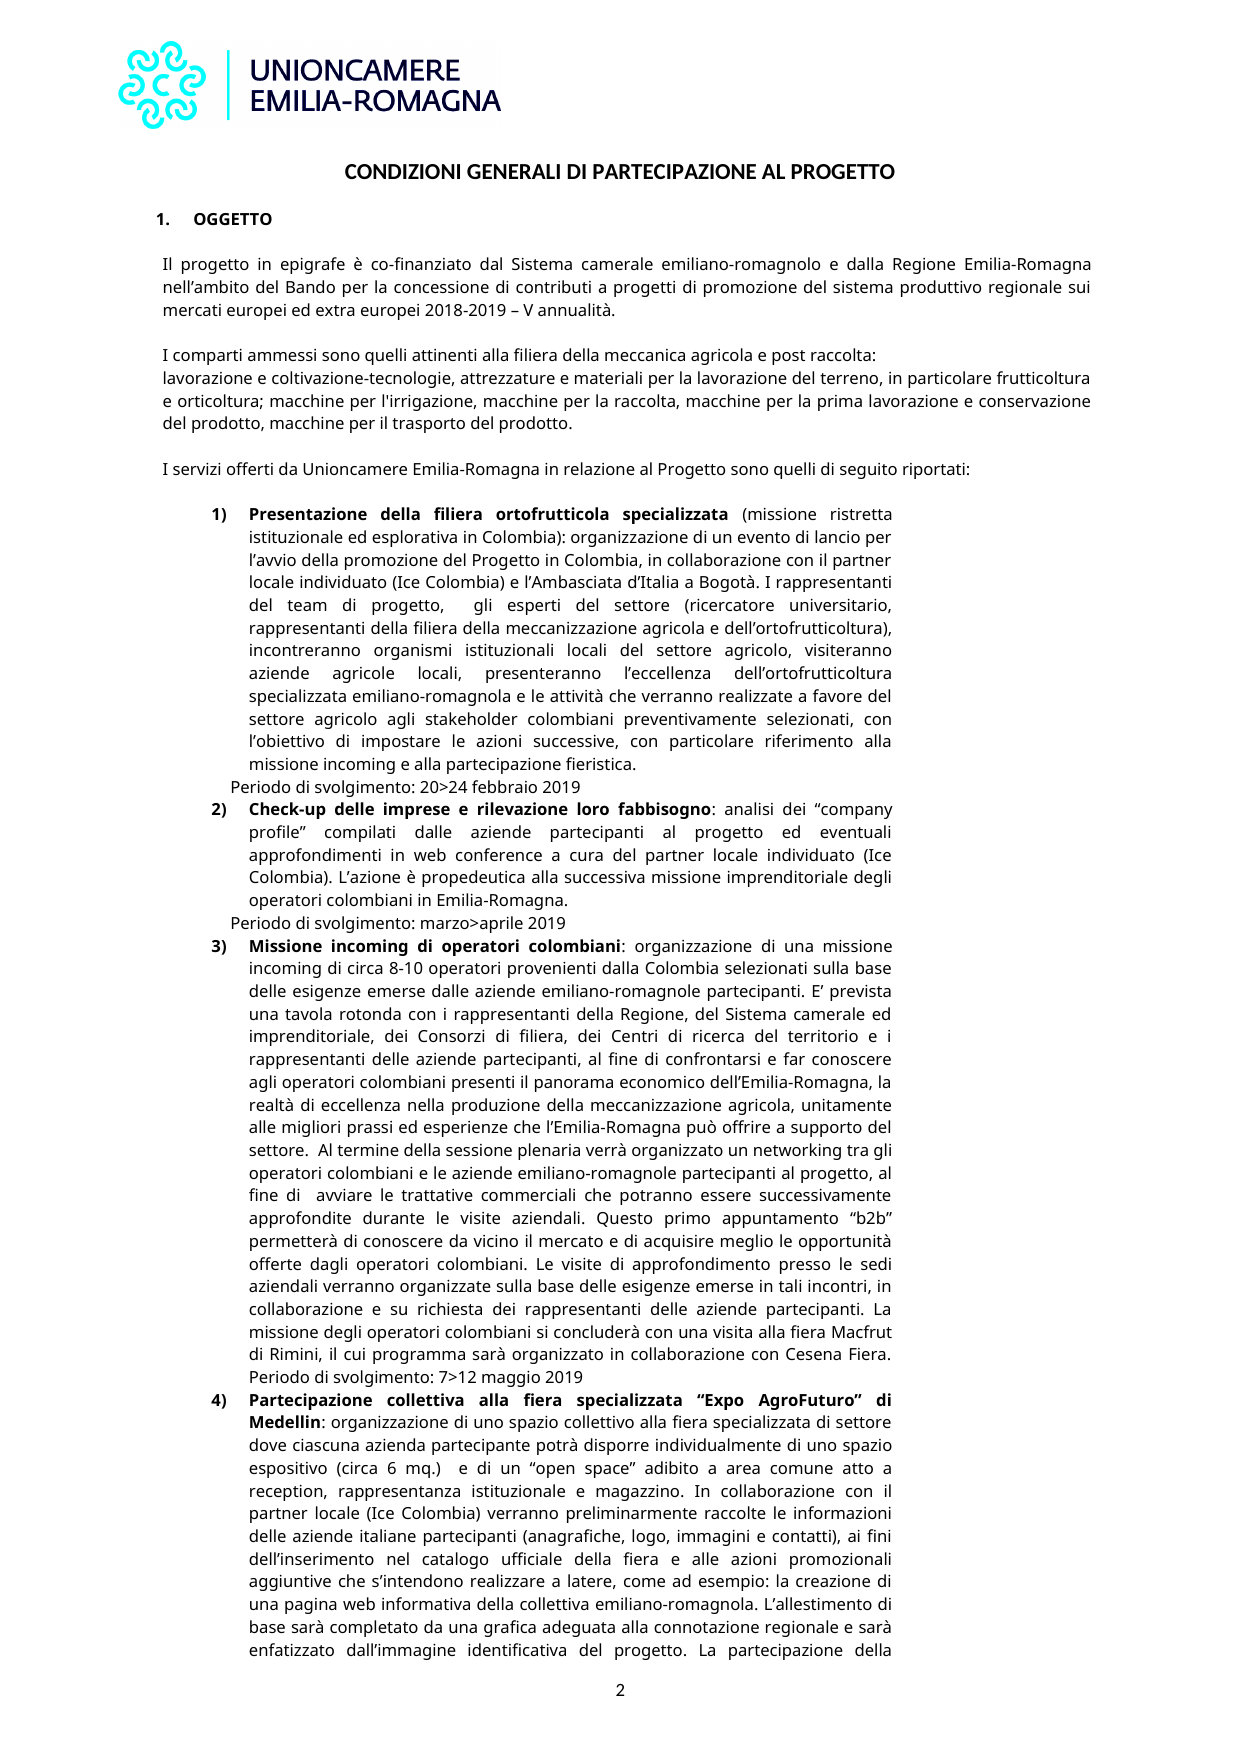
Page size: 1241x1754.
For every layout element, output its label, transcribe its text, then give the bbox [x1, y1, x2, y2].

text Il progetto in epigrafe è co-finanziato dal Sistema camerale emiliano-romagnolo e dalla Regione Emilia-Romagna nell’ambito del Bando per la concessione di contributi a progetti di promozione del sistema produttivo regionale sui mercati europei ed extra europei 2018-2019 – V annualità. [162, 253, 1092, 321]
text I comparti ammessi sono quelli attinenti alla filiera della meccanica agricola e post raccolta: [162, 344, 1092, 367]
table_cell Missione incoming di operatori colombiani: organizzazione di una missione incoming di circa 8-10 operatori provenienti dalla Colombia selezionati sulla base delle esigenze emerse dalle aziende emiliano-romagnole partecipanti. E’ prevista una tavola rotonda con i rappresentanti della Regione, del Sistema camerale ed imprenditoriale, dei Consorzi di filiera, dei Centri di ricerca del territorio e i rappresentanti delle aziende partecipanti, al fine di confrontarsi e far conoscere agli operatori colombiani presenti il panorama economico dell’Emilia-Romagna, la realtà di eccellenza nella produzione della meccanizzazione agricola, unitamente alle migliori prassi ed esperienze che l’Emilia-Romagna può offrire a supporto del settore. Al termine della sessione plenaria verrà organizzato un networking tra gli operatori colombiani e le aziende emiliano-romagnole partecipanti al progetto, al fine di avviare le trattative commerciali che potranno essere successivamente approfondite durante le visite aziendali. Questo primo appuntamento “b2b” permetterà di conoscere da vicino il mercato e di acquisire meglio le opportunità offerte dagli operatori colombiani. Le visite di approfondimento presso le sedi aziendali verranno organizzate sulla base delle esigenze emerse in tali incontri, in collaborazione e su richiesta dei rappresentanti delle aziende partecipanti. La missione degli operatori colombiani si concluderà con una visita alla fiera Macfrut di Rimini, il cui programma sarà organizzato in collaborazione con Cesena Fiera. Periodo di svolgimento: 7>12 maggio 2019 [163, 934, 904, 1388]
text lavorazione e coltivazione-tecnologie, attrezzature e materiali per la lavorazione del terreno, in particolare frutticoltura e orticoltura; macchine per l'irrigazione, macchine per la raccolta, macchine per la prima lavorazione e conservazione del prodotto, macchine per il trasporto del prodotto. [162, 367, 1092, 435]
table_cell Partecipazione collettiva alla fiera specializzata “Expo AgroFuturo” di Medellin: organizzazione di uno spazio collettivo alla fiera specializzata di settore dove ciascuna azienda partecipante potrà disporre individualmente di uno spazio espositivo (circa 6 mq.) e di un “open space” adibito a area comune atto a reception, rappresentanza istituzionale e magazzino. In collaborazione con il partner locale (Ice Colombia) verranno preliminarmente raccolte le informazioni delle aziende italiane partecipanti (anagrafiche, logo, immagini e contatti), ai fini dell’inserimento nel catalogo ufficiale della fiera e alle azioni promozionali aggiuntive che s’intendono realizzare a latere, come ad esempio: la creazione di una pagina web informativa della collettiva emiliano-romagnola. L’allestimento di base sarà completato da una grafica adeguata alla connotazione regionale e sarà enfatizzato dall’immagine identificativa del progetto. La partecipazione della [163, 1389, 904, 1661]
text I servizi offerti da Unioncamere Emilia-Romagna in relazione al Progetto sono quelli di seguito riportati: [162, 457, 1092, 480]
subtitle CONDIZIONI GENERALI DI PARTECIPAZIONE AL PROGETTO [118, 157, 1122, 185]
list OGGETTO [156, 208, 1092, 230]
table_header Presentazione della filiera ortofrutticola specializzata (missione ristretta istituzionale ed esplorativa in Colombia): organizzazione di un evento di lancio per l’avvio della promozione del Progetto in Colombia, in collaborazione con il partner locale individuato (Ice Colombia) e l’Ambasciata d’Italia a Bogotà. I rappresentanti del team di progetto, gli esperti del settore (ricercatore universitario, rappresentanti della filiera della meccanizzazione agricola e dell’ortofrutticoltura), incontreranno organismi istituzionali locali del settore agricolo, visiteranno aziende agricole locali, presenteranno l’eccellenza dell’ortofrutticoltura specializzata emiliano-romagnola e le attività che verranno realizzate a favore del settore agricolo agli stakeholder colombiani preventivamente selezionati, con l’obiettivo di impostare le azioni successive, con particolare riferimento alla missione incoming e alla partecipazione fieristica. Periodo di svolgimento: 20>24 febbraio 2019 [163, 503, 904, 798]
picture [118, 41, 501, 129]
table_cell Check-up delle imprese e rilevazione loro fabbisogno: analisi dei “company profile” compilati dalle aziende partecipanti al progetto ed eventuali approfondimenti in web conference a cura del partner locale individuato (Ice Colombia). L’azione è propedeutica alla successiva missione imprenditoriale degli operatori colombiani in Emilia-Romagna. Periodo di svolgimento: marzo>aprile 2019 [163, 798, 904, 934]
